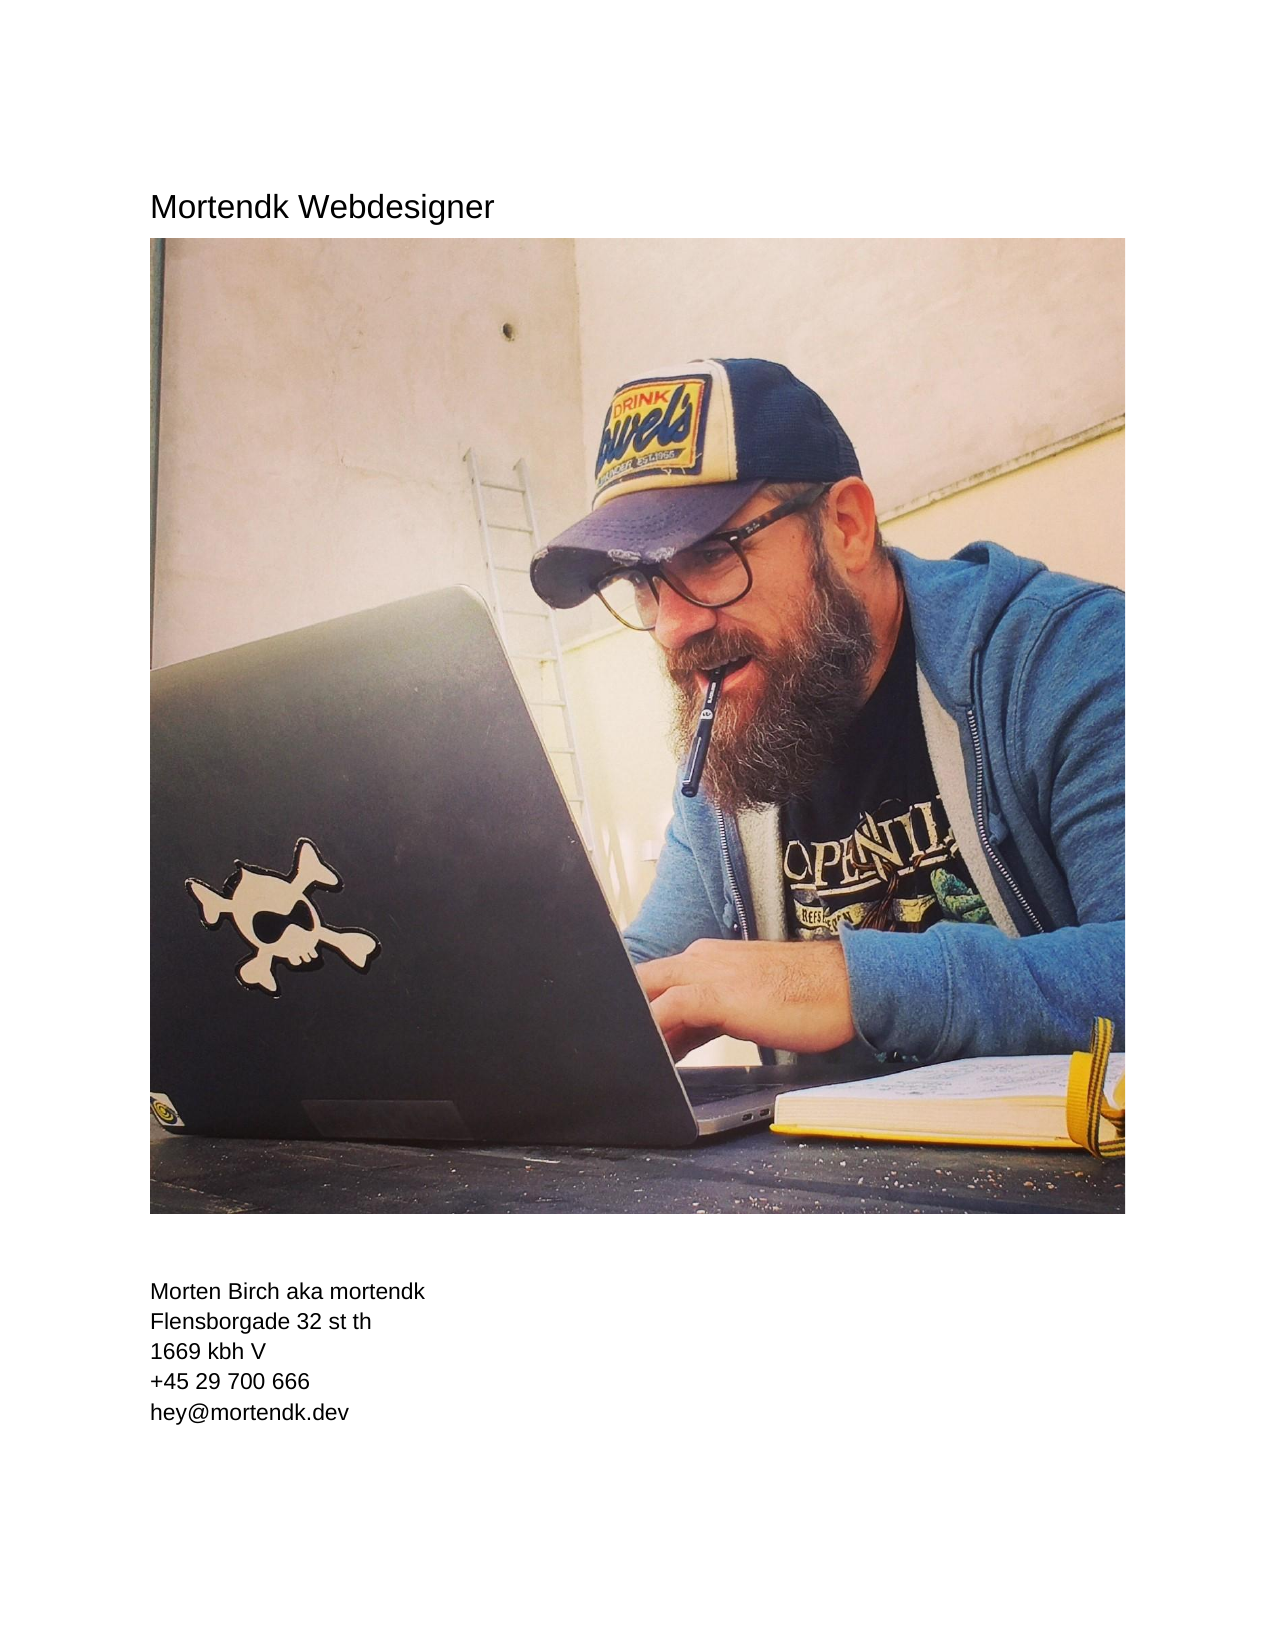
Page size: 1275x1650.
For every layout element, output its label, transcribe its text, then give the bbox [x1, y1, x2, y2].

text Morten Birch aka mortendk [150, 1278, 1125, 1304]
text +45 29 700 666 [150, 1368, 1125, 1395]
text hey@mortendk.dev [150, 1398, 1125, 1425]
picture [150, 238, 1125, 1214]
subtitle Mortendk Webdesigner [150, 187, 1125, 226]
text 1669 kbh V [150, 1338, 1125, 1364]
text Flensborgade 32 st th [150, 1308, 1125, 1334]
